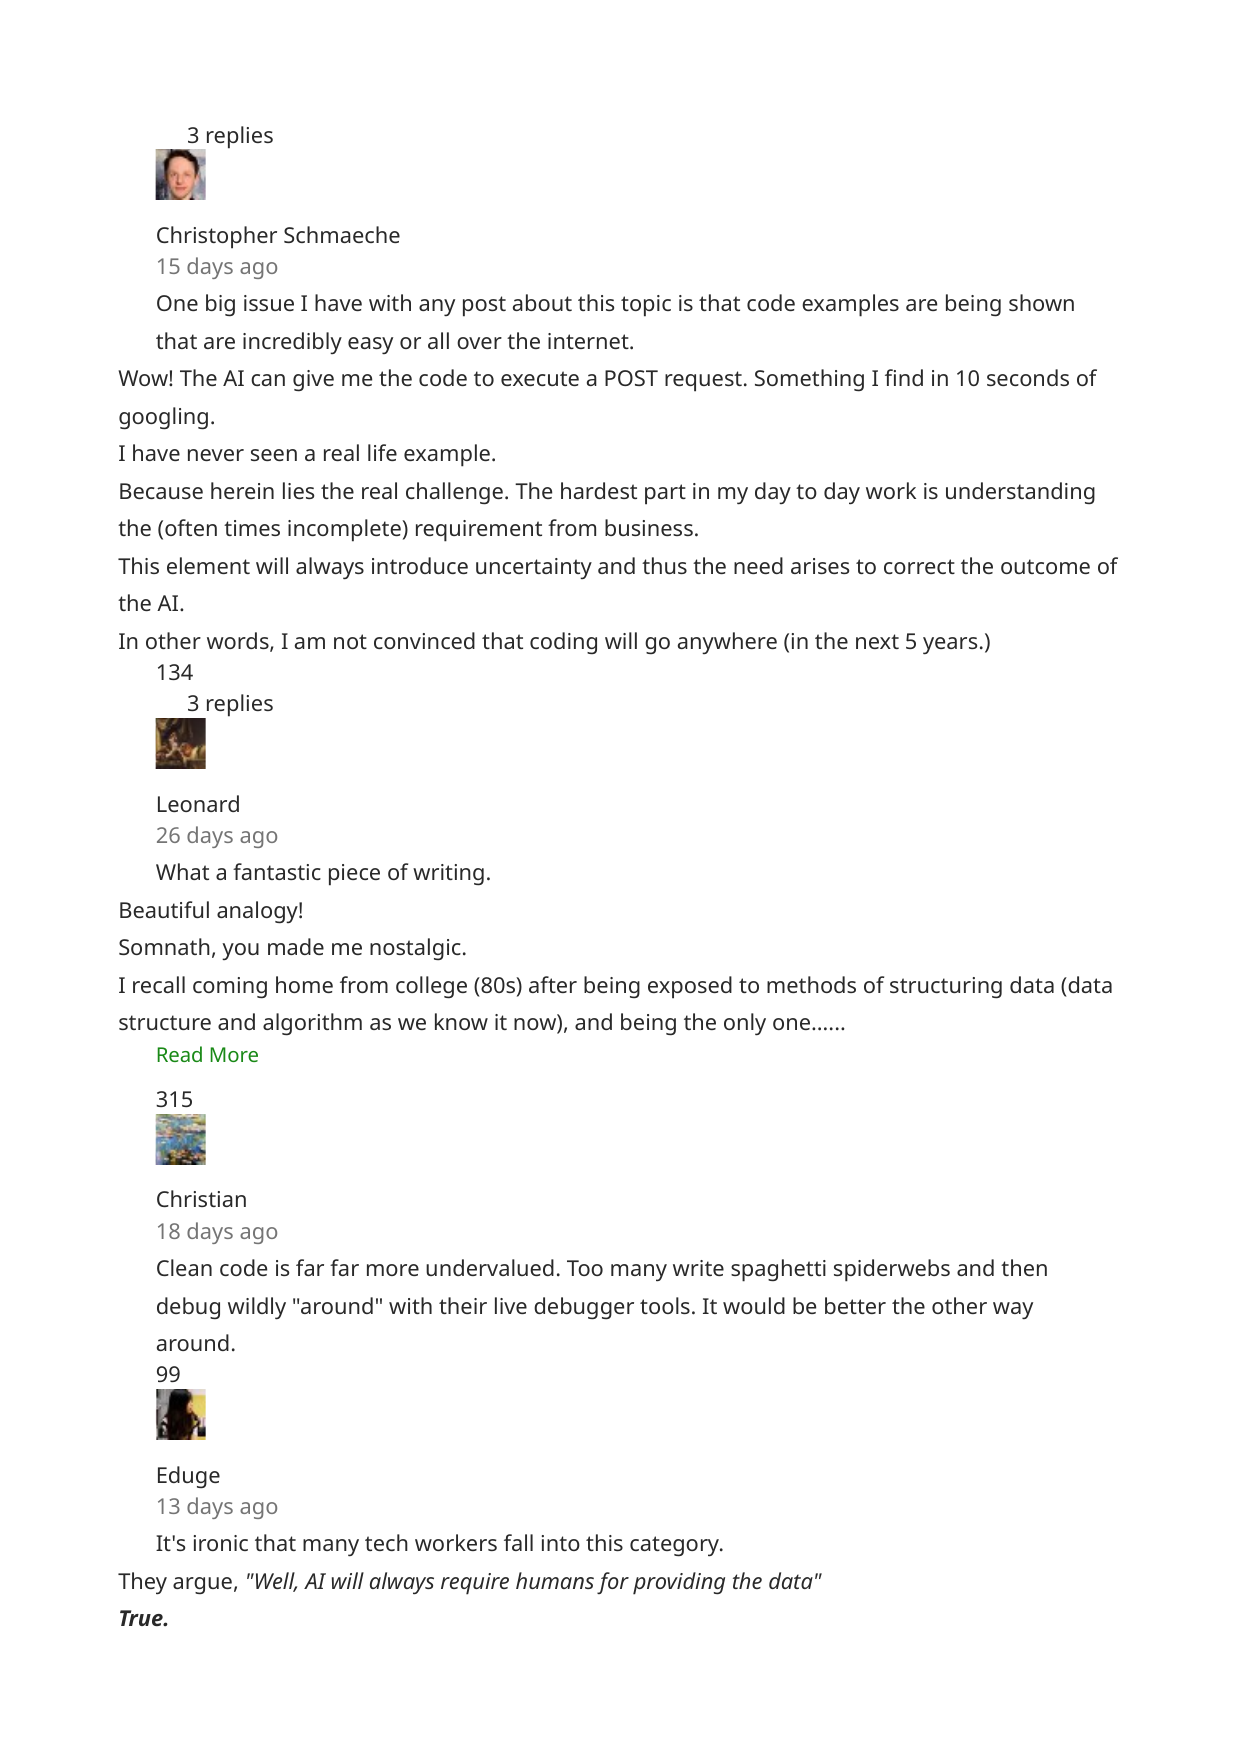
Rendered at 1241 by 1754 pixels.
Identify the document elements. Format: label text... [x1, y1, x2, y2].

text Somnath, you made me nostalgic. [118, 924, 1122, 962]
text 13 days ago [156, 1489, 1084, 1521]
picture [155, 1389, 206, 1440]
picture [155, 1114, 206, 1165]
text True. [118, 1596, 1122, 1633]
picture [155, 718, 206, 769]
text Because herein lies the real challenge. The hardest part in my day to day work is understanding the (often times incomplete) requirement from business. [118, 468, 1122, 543]
text 15 days ago [156, 249, 1084, 281]
text Read More [156, 1037, 1084, 1068]
text Wow! The AI can give me the code to execute a POST request. Something I find in 10 seconds of googling. [118, 356, 1122, 431]
text Leonard [156, 787, 1084, 818]
text 99 [156, 1358, 1084, 1389]
text One big issue I have with any post about this topic is that code examples are being shown that are incredibly easy or all over the internet. [156, 281, 1084, 356]
text 3 replies [187, 118, 1084, 149]
text In other words, I am not convinced that coding will go anywhere (in the next 5 years.) [118, 618, 1122, 656]
text Beautiful analogy! [118, 887, 1122, 924]
text 26 days ago [156, 818, 1084, 849]
text This element will always introduce uncertainty and thus the need arises to correct the outcome of the AI. [118, 543, 1122, 618]
text 18 days ago [156, 1214, 1084, 1246]
picture [155, 149, 206, 200]
text 134 [156, 656, 1084, 687]
text Christopher Schmaeche [156, 218, 1084, 249]
text It's ironic that many tech workers fall into this category. [156, 1521, 1084, 1558]
text They argue, "Well, AI will always require humans for providing the data" [118, 1558, 1122, 1596]
text I recall coming home from college (80s) after being exposed to methods of structuring data (data structure and algorithm as we know it now), and being the only one…... [118, 962, 1122, 1037]
text What a fantastic piece of writing. [156, 849, 1084, 887]
text Eduge [156, 1458, 1084, 1489]
text Christian [156, 1183, 1084, 1214]
text 3 replies [187, 687, 1084, 718]
text I have never seen a real life example. [118, 431, 1122, 468]
text Clean code is far far more undervalued. Too many write spaghetti spiderwebs and then debug wildly "around" with their live debugger tools. It would be better the other way around. [156, 1246, 1084, 1358]
text 315 [156, 1083, 1084, 1114]
